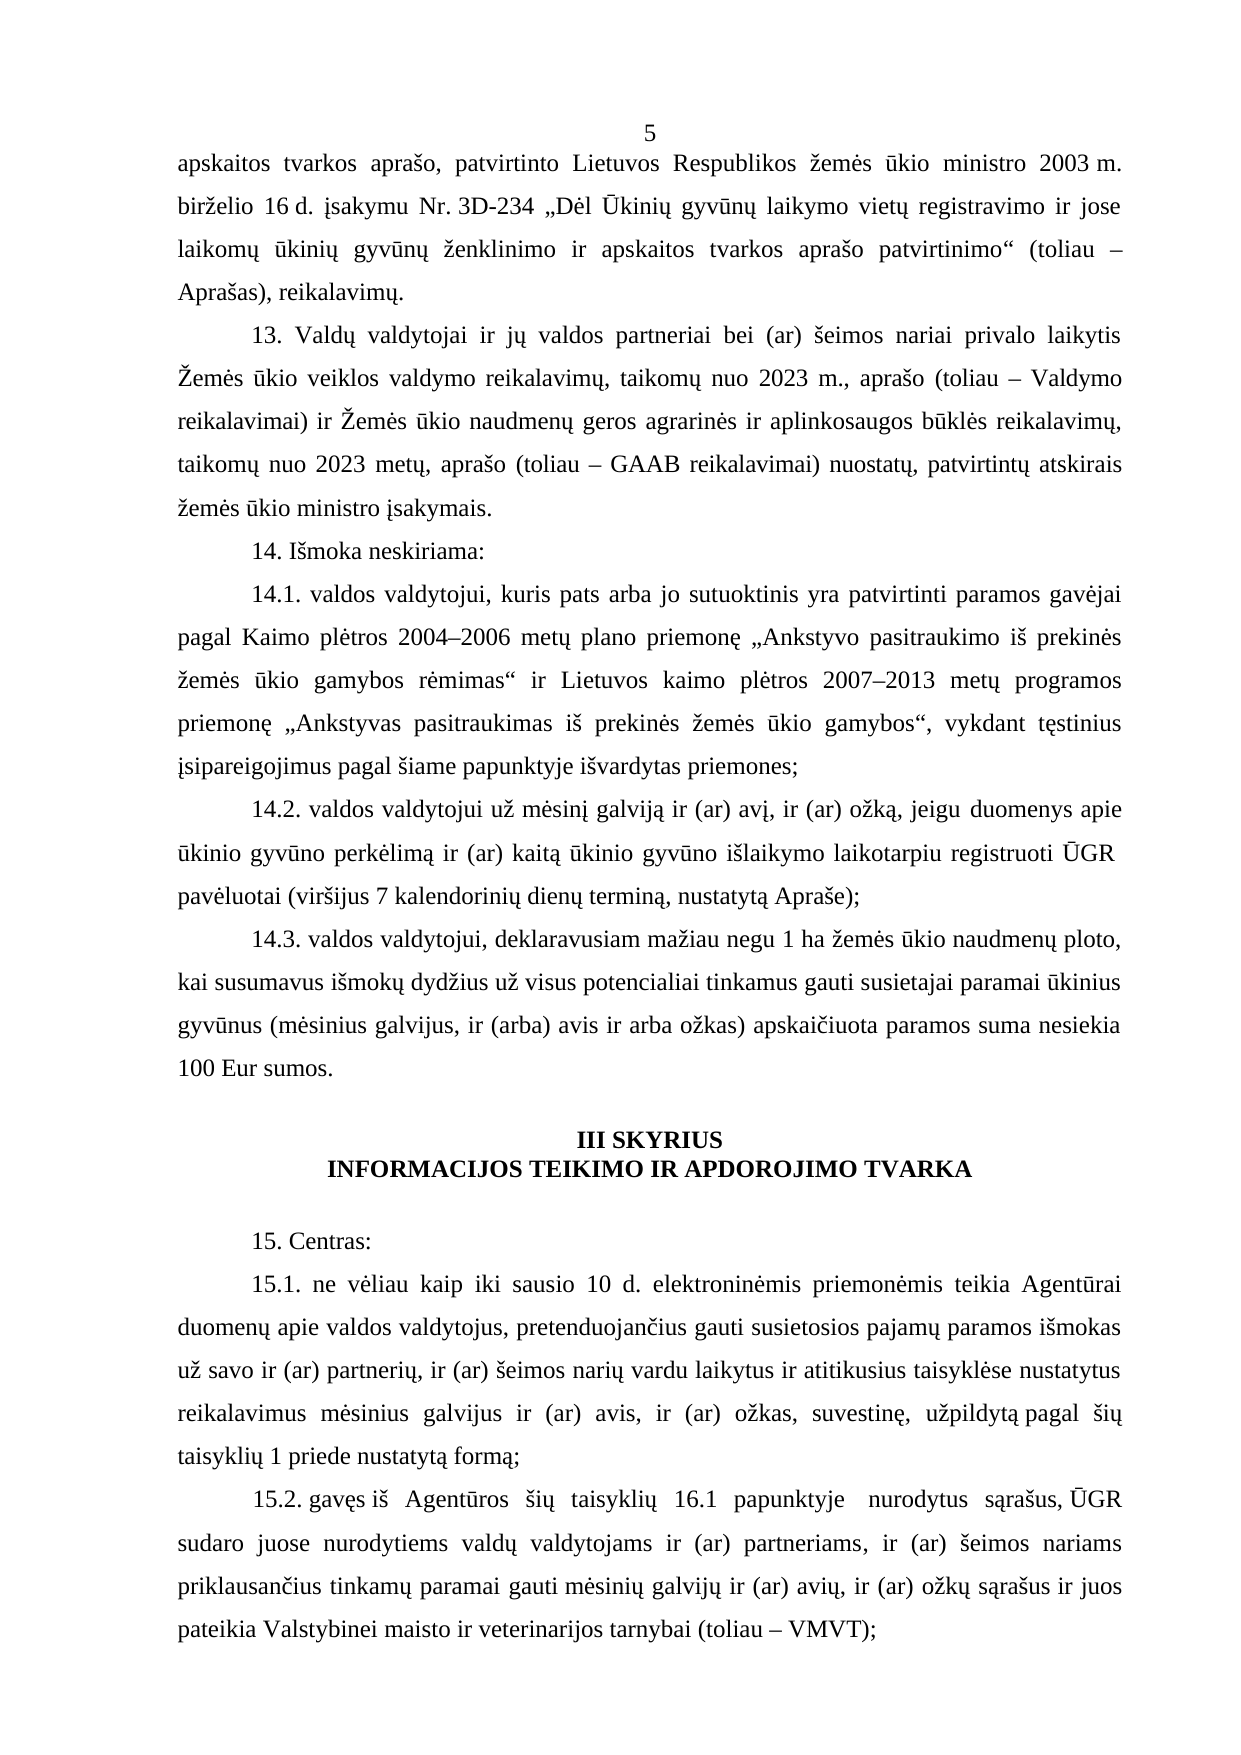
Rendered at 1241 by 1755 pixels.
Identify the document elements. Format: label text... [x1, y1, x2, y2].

text III SKYRIUS [177, 1125, 1122, 1154]
text 14.2. valdos valdytojui už mėsinį galviją ir (ar) avį, ir (ar) ožką, jeigu duomenys apie ūkinio gyvūno perkėlimą ir (ar) kaitą ūkinio gyvūno išlaikymo laikotarpiu registruoti ŪGR pavėluotai (viršijus 7 kalendorinių dienų terminą, nustatytą Apraše); [177, 794, 1122, 909]
text 15.2. gavęs iš Agentūros šių taisyklių 16.1 papunktyje nurodytus sąrašus, ŪGR sudaro juose nurodytiems valdų valdytojams ir (ar) partneriams, ir (ar) šeimos nariams priklausančius tinkamų paramai gauti mėsinių galvijų ir (ar) avių, ir (ar) ožkų sąrašus ir juos pateikia Valstybinei maisto ir veterinarijos tarnybai (toliau – VMVT); [177, 1484, 1122, 1643]
text apskaitos tvarkos aprašo, patvirtinto Lietuvos Respublikos žemės ūkio ministro 2003 m. birželio 16 d. įsakymu Nr. 3D-234 „Dėl Ūkinių gyvūnų laikymo vietų registravimo ir jose laikomų ūkinių gyvūnų ženklinimo ir apskaitos tvarkos aprašo patvirtinimo“ (toliau – Aprašas), reikalavimų. [177, 148, 1122, 306]
text 14.3. valdos valdytojui, deklaravusiam mažiau negu 1 ha žemės ūkio naudmenų ploto, kai susumavus išmokų dydžius už visus potencialiai tinkamus gauti susietajai paramai ūkinius gyvūnus (mėsinius galvijus, ir (arba) avis ir arba ožkas) apskaičiuota paramos suma nesiekia 100 Eur sumos. [177, 924, 1122, 1082]
text 14.1. valdos valdytojui, kuris pats arba jo sutuoktinis yra patvirtinti paramos gavėjai pagal Kaimo plėtros 2004–2006 metų plano priemonę „Ankstyvo pasitraukimo iš prekinės žemės ūkio gamybos rėmimas“ ir Lietuvos kaimo plėtros 2007–2013 metų programos priemonę „Ankstyvas pasitraukimas iš prekinės žemės ūkio gamybos“, vykdant tęstinius įsipareigojimus pagal šiame papunktyje išvardytas priemones; [177, 579, 1122, 780]
text 15.1. ne vėliau kaip iki sausio 10 d. elektroninėmis priemonėmis teikia Agentūrai duomenų apie valdos valdytojus, pretenduojančius gauti susietosios pajamų paramos išmokas už savo ir (ar) partnerių, ir (ar) šeimos narių vardu laikytus ir atitikusius taisyklėse nustatytus reikalavimus mėsinius galvijus ir (ar) avis, ir (ar) ožkas, suvestinę, užpildytą pagal šių taisyklių 1 priede nustatytą formą; [177, 1269, 1122, 1470]
text 14. Išmoka neskiriama: [177, 536, 1122, 564]
text INFORMACIJOS teikimo IR APDOROJIMO TVARKA [177, 1154, 1122, 1183]
text 13. Valdų valdytojai ir jų valdos partneriai bei (ar) šeimos nariai privalo laikytis Žemės ūkio veiklos valdymo reikalavimų, taikomų nuo 2023 m., aprašo (toliau – Valdymo reikalavimai) ir Žemės ūkio naudmenų geros agrarinės ir aplinkosaugos būklės reikalavimų, taikomų nuo 2023 metų, aprašo (toliau – GAAB reikalavimai) nuostatų, patvirtintų atskirais žemės ūkio ministro įsakymais. [177, 320, 1122, 521]
text 15. Centras: [177, 1226, 1122, 1254]
